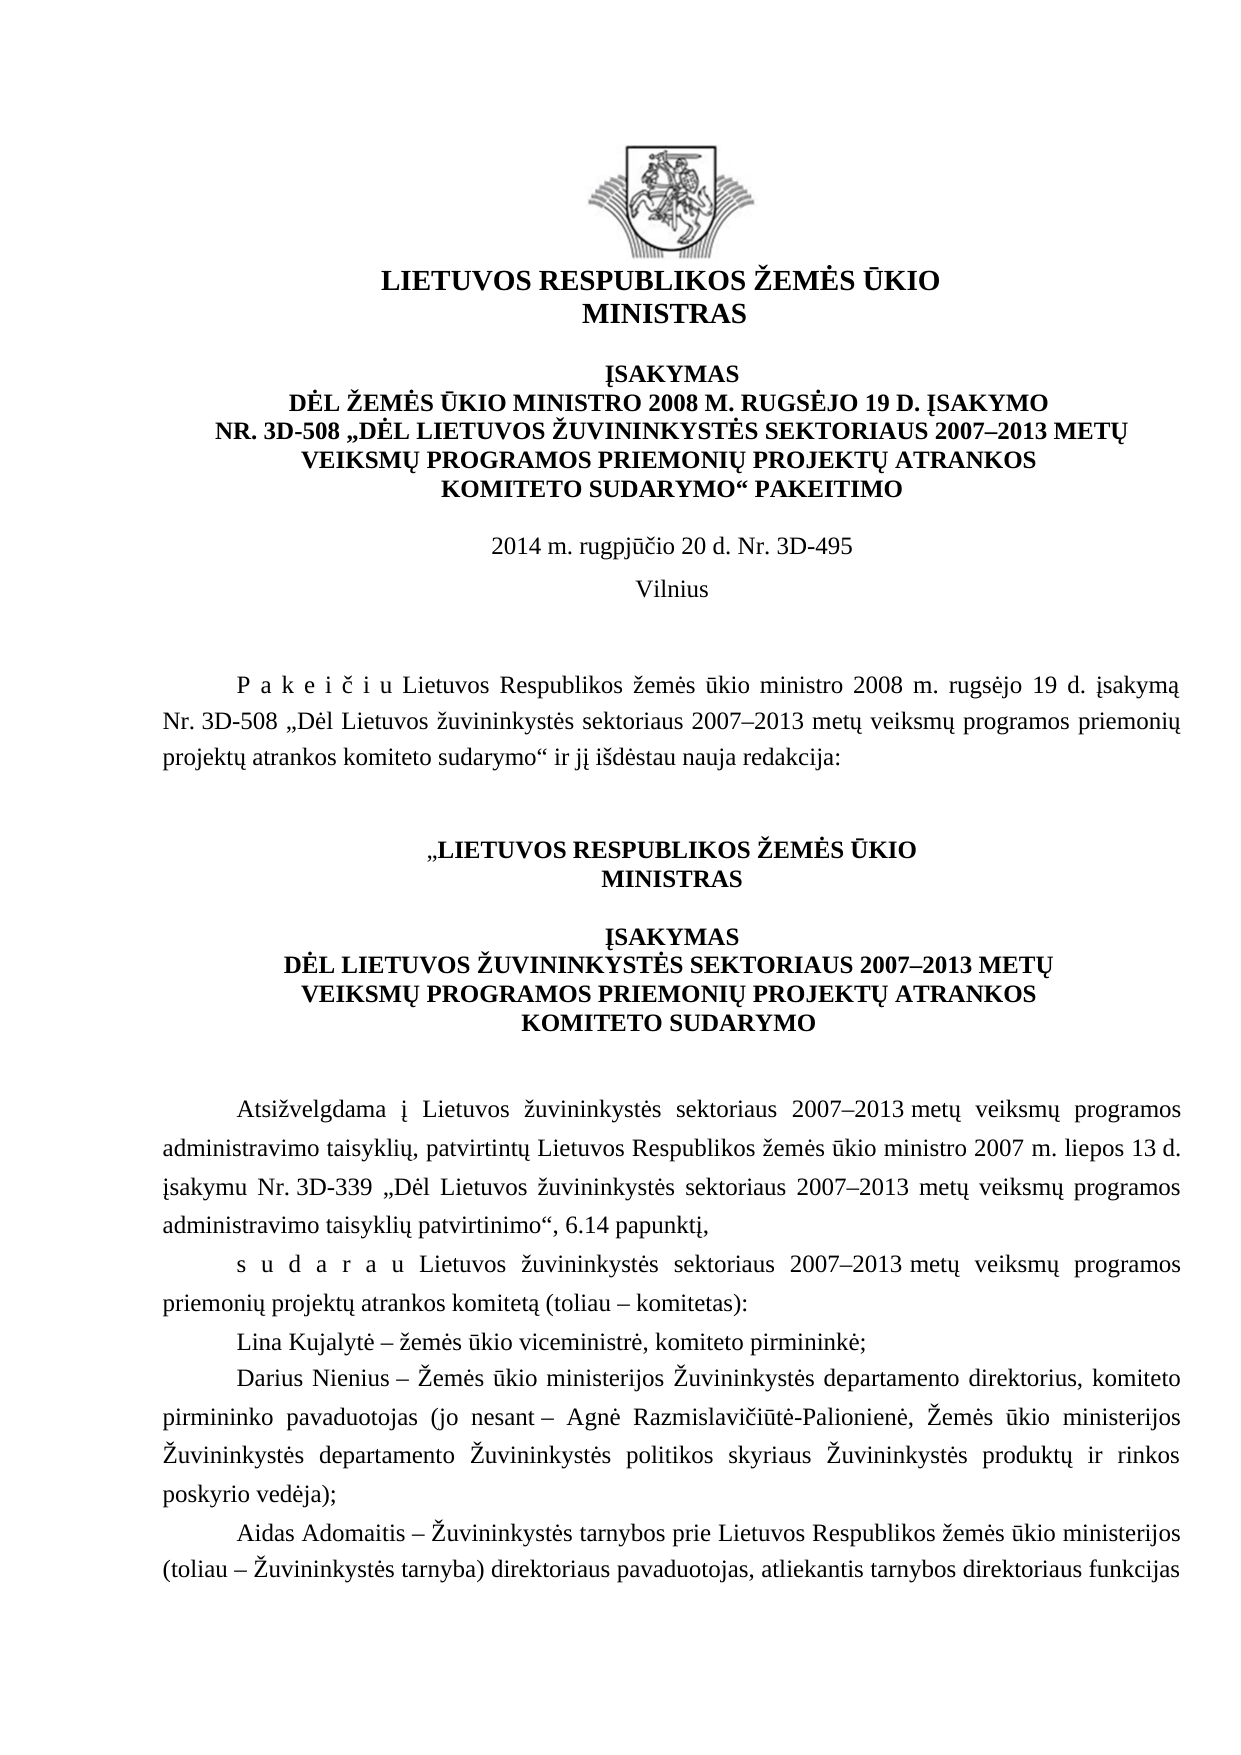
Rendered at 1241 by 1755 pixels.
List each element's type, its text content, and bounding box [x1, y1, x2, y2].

text Vilnius [162, 574, 1181, 603]
text Atsižvelgdama į Lietuvos žuvininkystės sektoriaus 2007–2013 metų veiksmų programos administravimo taisyklių, patvirtintų Lietuvos Respublikos žemės ūkio ministro 2007 m. liepos 13 d. įsakymu Nr. 3D-339 „Dėl Lietuvos žuvininkystės sektoriaus 2007–2013 metų veiksmų programos administravimo taisyklių patvirtinimo“, 6.14 papunktį, [162, 1094, 1181, 1239]
text VEIKSMŲ PROGRAMOS PRIEMONIŲ PROJEKTŲ ATRANKOS [162, 979, 1181, 1008]
text „LIETUVOS RESPUBLIKOS ŽEMĖS ŪKIO [162, 836, 1181, 864]
text Aidas Adomaitis – Žuvininkystės tarnybos prie Lietuvos Respublikos žemės ūkio ministerijos (toliau – Žuvininkystės tarnyba) direktoriaus pavaduotojas, atliekantis tarnybos direktoriaus funkcijas [162, 1518, 1181, 1582]
text MINISTRAS [222, 297, 1107, 330]
text KOMITETO SUDARYMO“ PAKEITIMO [207, 474, 1137, 503]
text Lina Kujalytė – žemės ūkio viceministrė, komiteto pirmininkė; [162, 1327, 1181, 1356]
text NR. 3D-508 „DĖL LIETUVOS ŽUVININKYSTĖS SEKTORIAUS 2007–2013 METŲ VEIKSMŲ PROGRAMOS PRIEMONIŲ PROJEKTŲ ATRANKOS [207, 416, 1137, 474]
text KOMITETO SUDARYMO [162, 1008, 1181, 1037]
text P a k e i č i u Lietuvos Respublikos žemės ūkio ministro 2008 m. rugsėjo 19 d. įsakymą Nr. 3D-508 „Dėl Lietuvos žuvininkystės sektoriaus 2007–2013 metų veiksmų programos priemonių projektų atrankos komiteto sudarymo“ ir jį išdėstau nauja redakcija: [162, 670, 1181, 771]
text ĮSAKYMAS [162, 922, 1181, 951]
text 2014 m. rugpjūčio 20 d. Nr. 3D-495 [162, 531, 1181, 560]
text s u d a r a u Lietuvos žuvininkystės sektoriaus 2007–2013 metų veiksmų programos priemonių projektų atrankos komitetą (toliau – komitetas): [162, 1249, 1181, 1317]
text ĮSAKYMAS [162, 359, 1181, 388]
text MINISTRAS [162, 864, 1181, 893]
text DĖL ŽEMĖS ŪKIO MINISTRO 2008 M. RUGSĖJO 19 D. ĮSAKYMO [207, 388, 1137, 416]
text DĖL LIETUVOS ŽUVININKYSTĖS SEKTORIAUS 2007–2013 METŲ [162, 951, 1181, 979]
text Darius Nienius – Žemės ūkio ministerijos Žuvininkystės departamento direktorius, komiteto pirmininko pavaduotojas (jo nesant – Agnė Razmislavičiūtė-Palionienė, Žemės ūkio ministerijos Žuvininkystės departamento Žuvininkystės politikos skyriaus Žuvininkystės produktų ir rinkos poskyrio vedėja); [162, 1363, 1181, 1508]
text LIETUVOS RESPUBLIKOS ŽEMĖS ŪKIO [222, 263, 1107, 297]
